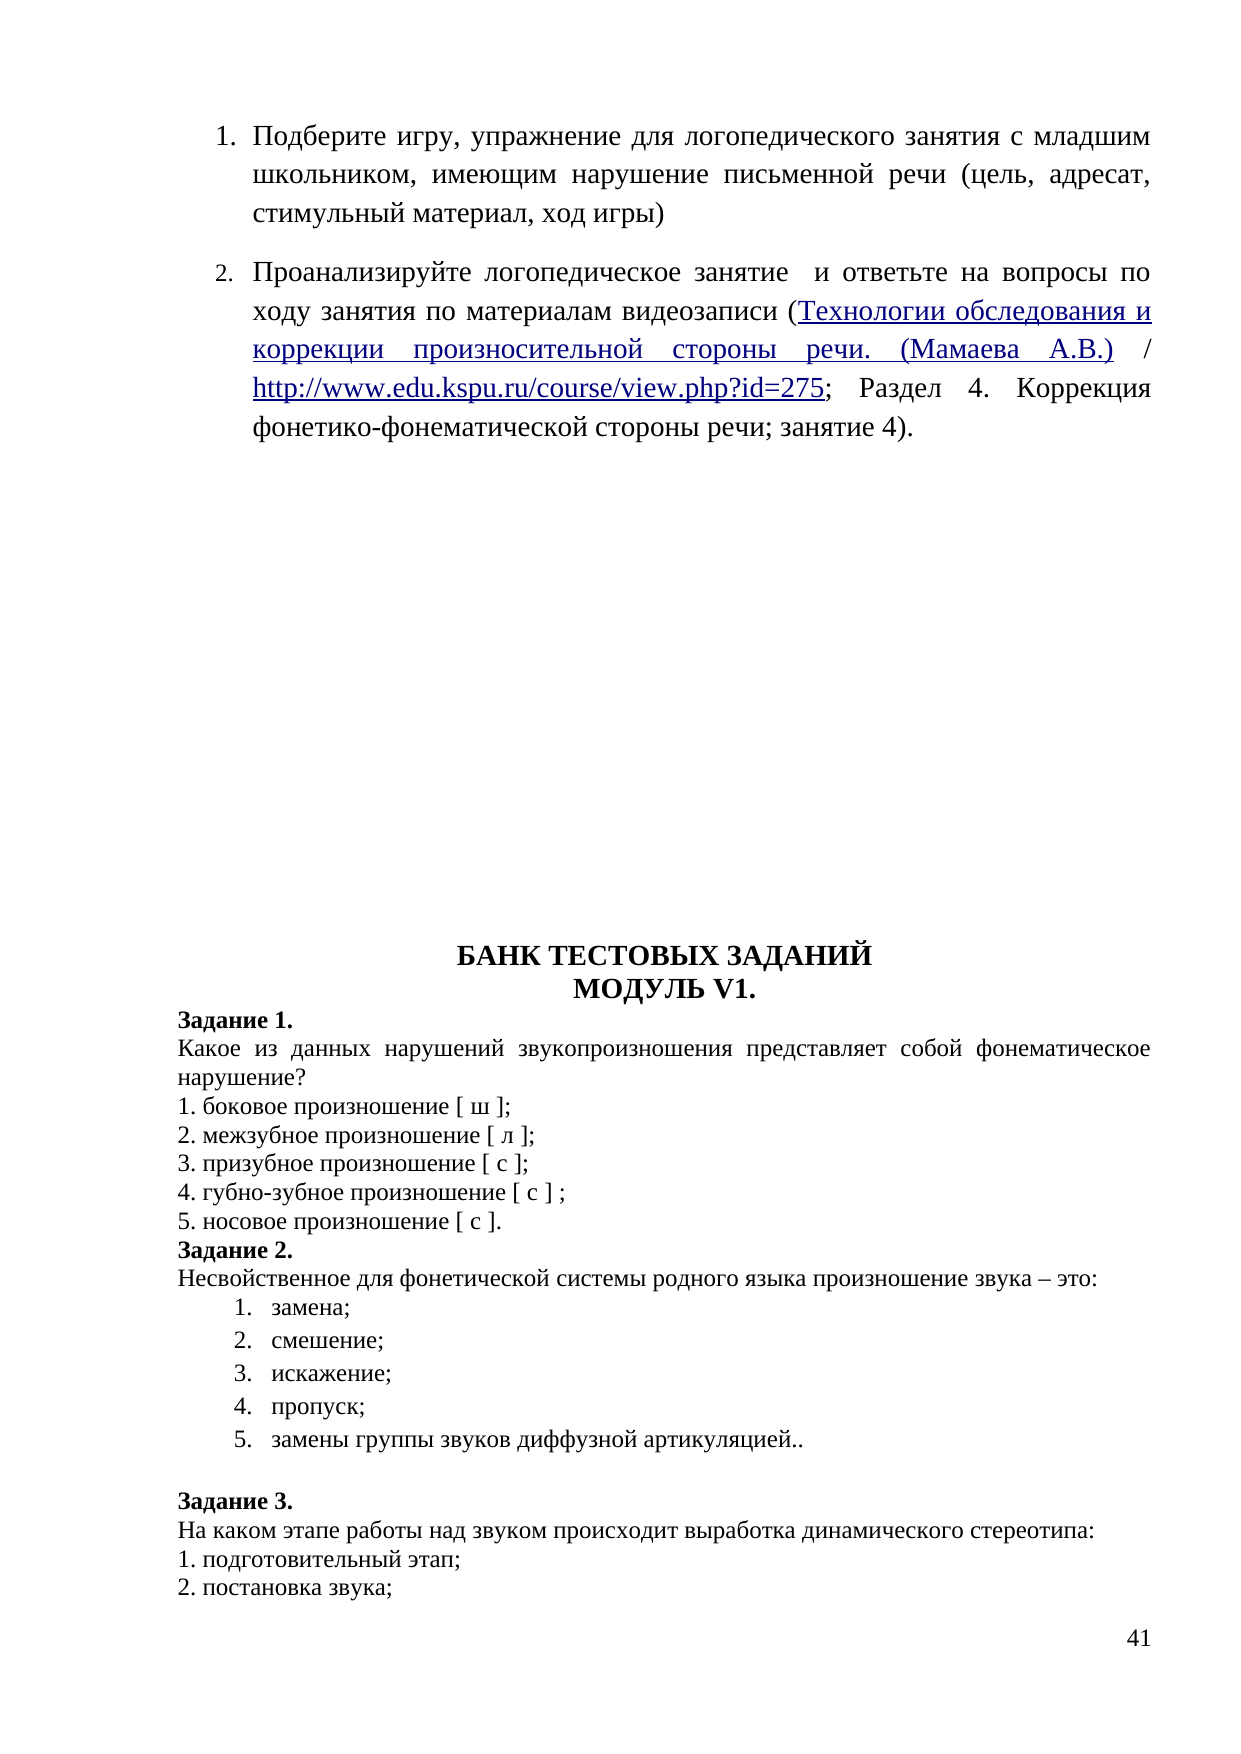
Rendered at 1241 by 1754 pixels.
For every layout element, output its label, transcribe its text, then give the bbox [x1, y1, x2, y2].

text 3. призубное произношение [ с ]; [177, 1148, 1152, 1177]
text 5. носовое произношение [ с ]. [177, 1206, 1152, 1235]
text 1. подготовительный этап; [177, 1544, 1152, 1572]
text 4. губно-зубное произношение [ с ] ; [177, 1177, 1152, 1206]
text Какое из данных нарушений звукопроизношения представляет собой фонематическое нарушение? [177, 1033, 1152, 1091]
list Подберите игру, упражнение для логопедического занятия с младшим школьником, имеющим нарушение письменной речи (цель, адресат, стимульный материал, ход игры) [215, 118, 1152, 229]
text 2. постановка звука; [177, 1572, 1152, 1601]
text Задание 3. [177, 1486, 1152, 1515]
list замена; [233, 1292, 1152, 1321]
text 1. боковое произношение [ ш ]; [177, 1091, 1152, 1120]
text Задание 2. [177, 1235, 1152, 1263]
list смешение; [233, 1325, 1152, 1354]
list пропуск; [233, 1391, 1152, 1420]
text Несвойственное для фонетической системы родного языка произношение звука – это: [177, 1263, 1152, 1292]
text 2. межзубное произношение [ л ]; [177, 1120, 1152, 1148]
text На каком этапе работы над звуком происходит выработка динамического стереотипа: [177, 1515, 1152, 1544]
list Проанализируйте логопедическое занятие и ответьте на вопросы по ходу занятия по материалам видеозаписи (Технологии обследования и коррекции произносительной стороны речи. (Мамаева А.В.) / http://www.edu.kspu.ru/course/view.php?id=275; Раздел 4. Коррекция фонетико-фонематической стороны речи; занятие 4). [215, 254, 1152, 442]
list замены группы звуков диффузной артикуляцией.. [233, 1424, 1152, 1453]
list искажение; [233, 1358, 1152, 1387]
text МОДУЛЬ V1. [177, 971, 1152, 1005]
text БАНК ТЕСТОВЫХ ЗАДАНИЙ [177, 938, 1152, 971]
text Задание 1. [177, 1005, 1152, 1033]
